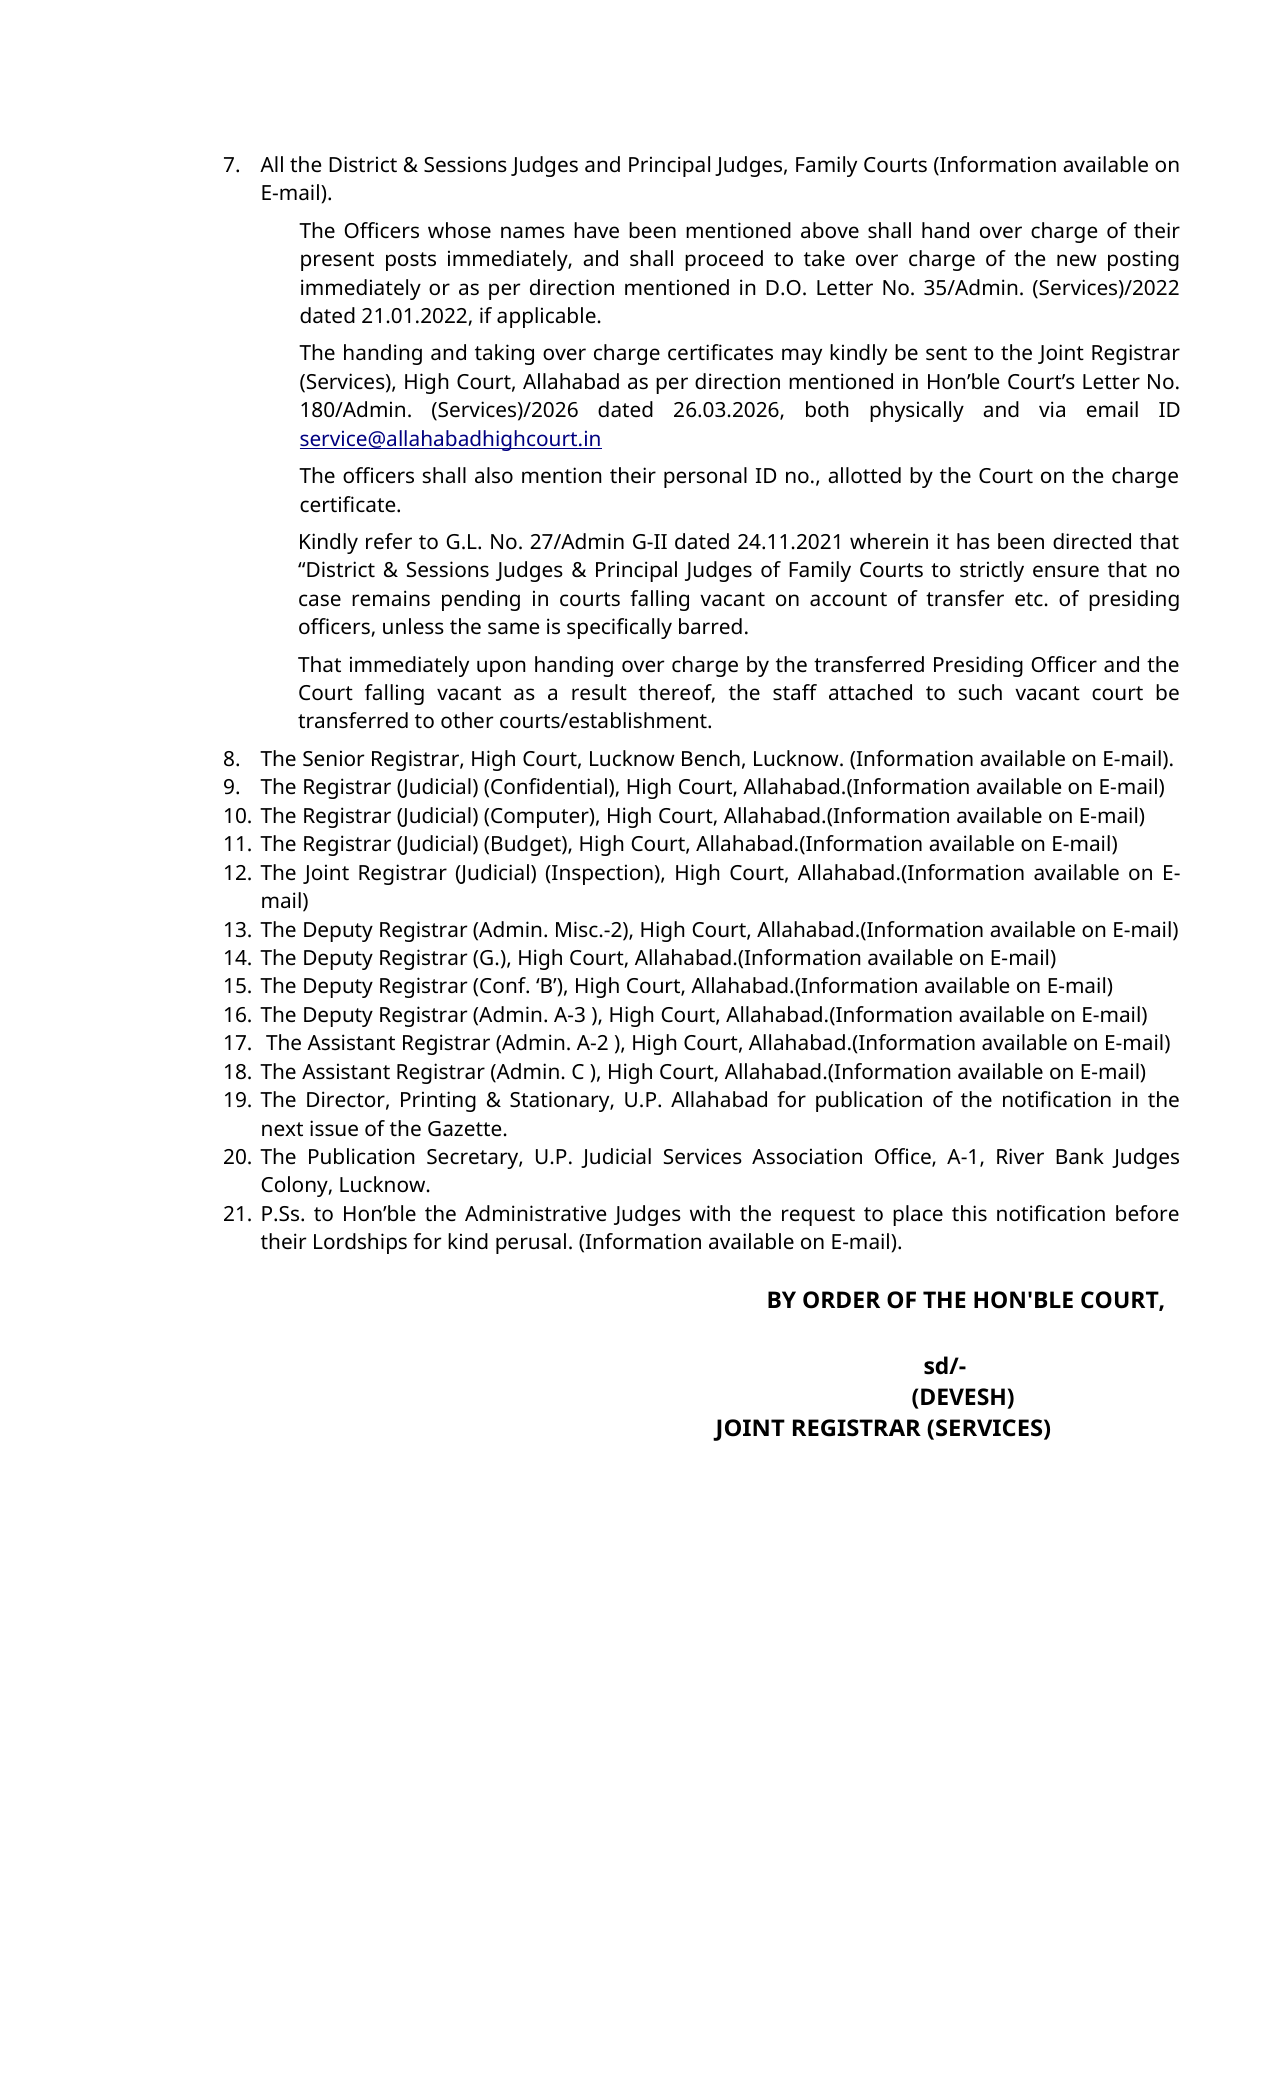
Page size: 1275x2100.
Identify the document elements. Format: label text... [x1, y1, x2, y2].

text The handing and taking over charge certificates may kindly be sent to the Joint Registrar (Services), High Court, Allahabad as per direction mentioned in Hon’ble Court’s Letter No. 180/Admin. (Services)/2026 dated 26.03.2026, both physically and via email ID service@allahabadhighcourt.in [299, 338, 1181, 452]
list The Deputy Registrar (G.), High Court, Allahabad.(Information available on E-mail) [223, 943, 1181, 972]
list The Director, Printing & Stationary, U.P. Allahabad for publication of the notification in the next issue of the Gazette. [223, 1085, 1181, 1142]
text That immediately upon handing over charge by the transferred Presiding Officer and the Court falling vacant as a result thereof, the staff attached to such vacant court be transferred to other courts/establishment. [298, 650, 1181, 735]
list The Deputy Registrar (Admin. Misc.-2), High Court, Allahabad.(Information available on E-mail) [223, 915, 1181, 943]
text The officers shall also mention their personal ID no., allotted by the Court on the charge certificate. [299, 461, 1181, 518]
text BY ORDER OF THE HON'BLE COURT, [185, 1284, 1181, 1316]
list The Assistant Registrar (Admin. C ), High Court, Allahabad.(Information available on E-mail) [223, 1057, 1181, 1085]
list The Joint Registrar (Judicial) (Inspection), High Court, Allahabad.(Information available on E-mail) [223, 858, 1181, 915]
text Kindly refer to G.L. No. 27/Admin G-II dated 24.11.2021 wherein it has been directed that “District & Sessions Judges & Principal Judges of Family Courts to strictly ensure that no case remains pending in courts falling vacant on account of transfer etc. of presiding officers, unless the same is specifically barred. [298, 527, 1181, 641]
list The Publication Secretary, U.P. Judicial Services Association Office, A-1, River Bank Judges Colony, Lucknow. [223, 1142, 1181, 1199]
list All the District & Sessions Judges and Principal Judges, Family Courts (Information available on E-mail). [223, 150, 1181, 207]
list The Deputy Registrar (Conf. ‘B’), High Court, Allahabad.(Information available on E-mail) [223, 972, 1181, 1000]
text The Officers whose names have been mentioned above shall hand over charge of their present posts immediately, and shall proceed to take over charge of the new posting immediately or as per direction mentioned in D.O. Letter No. 35/Admin. (Services)/2022 dated 21.01.2022, if applicable. [299, 216, 1181, 329]
text sd/- [560, 1350, 1181, 1381]
text (DEVESH) [560, 1381, 1181, 1412]
list The Registrar (Judicial) (Confidential), High Court, Allahabad.(Information available on E-mail) [223, 772, 1181, 801]
list The Registrar (Judicial) (Budget), High Court, Allahabad.(Information available on E-mail) [223, 829, 1181, 858]
list The Deputy Registrar (Admin. A-3 ), High Court, Allahabad.(Information available on E-mail) [223, 1000, 1181, 1028]
list The Registrar (Judicial) (Computer), High Court, Allahabad.(Information available on E-mail) [223, 801, 1181, 829]
list P.Ss. to Hon’ble the Administrative Judges with the request to place this notification before their Lordships for kind perusal. (Information available on E-mail). [223, 1199, 1181, 1256]
list The Assistant Registrar (Admin. A-2 ), High Court, Allahabad.(Information available on E-mail) [223, 1028, 1181, 1057]
list The Senior Registrar, High Court, Lucknow Bench, Lucknow. (Information available on E-mail). [223, 744, 1181, 772]
text JOINT REGISTRAR (SERVICES) [185, 1412, 1189, 1443]
